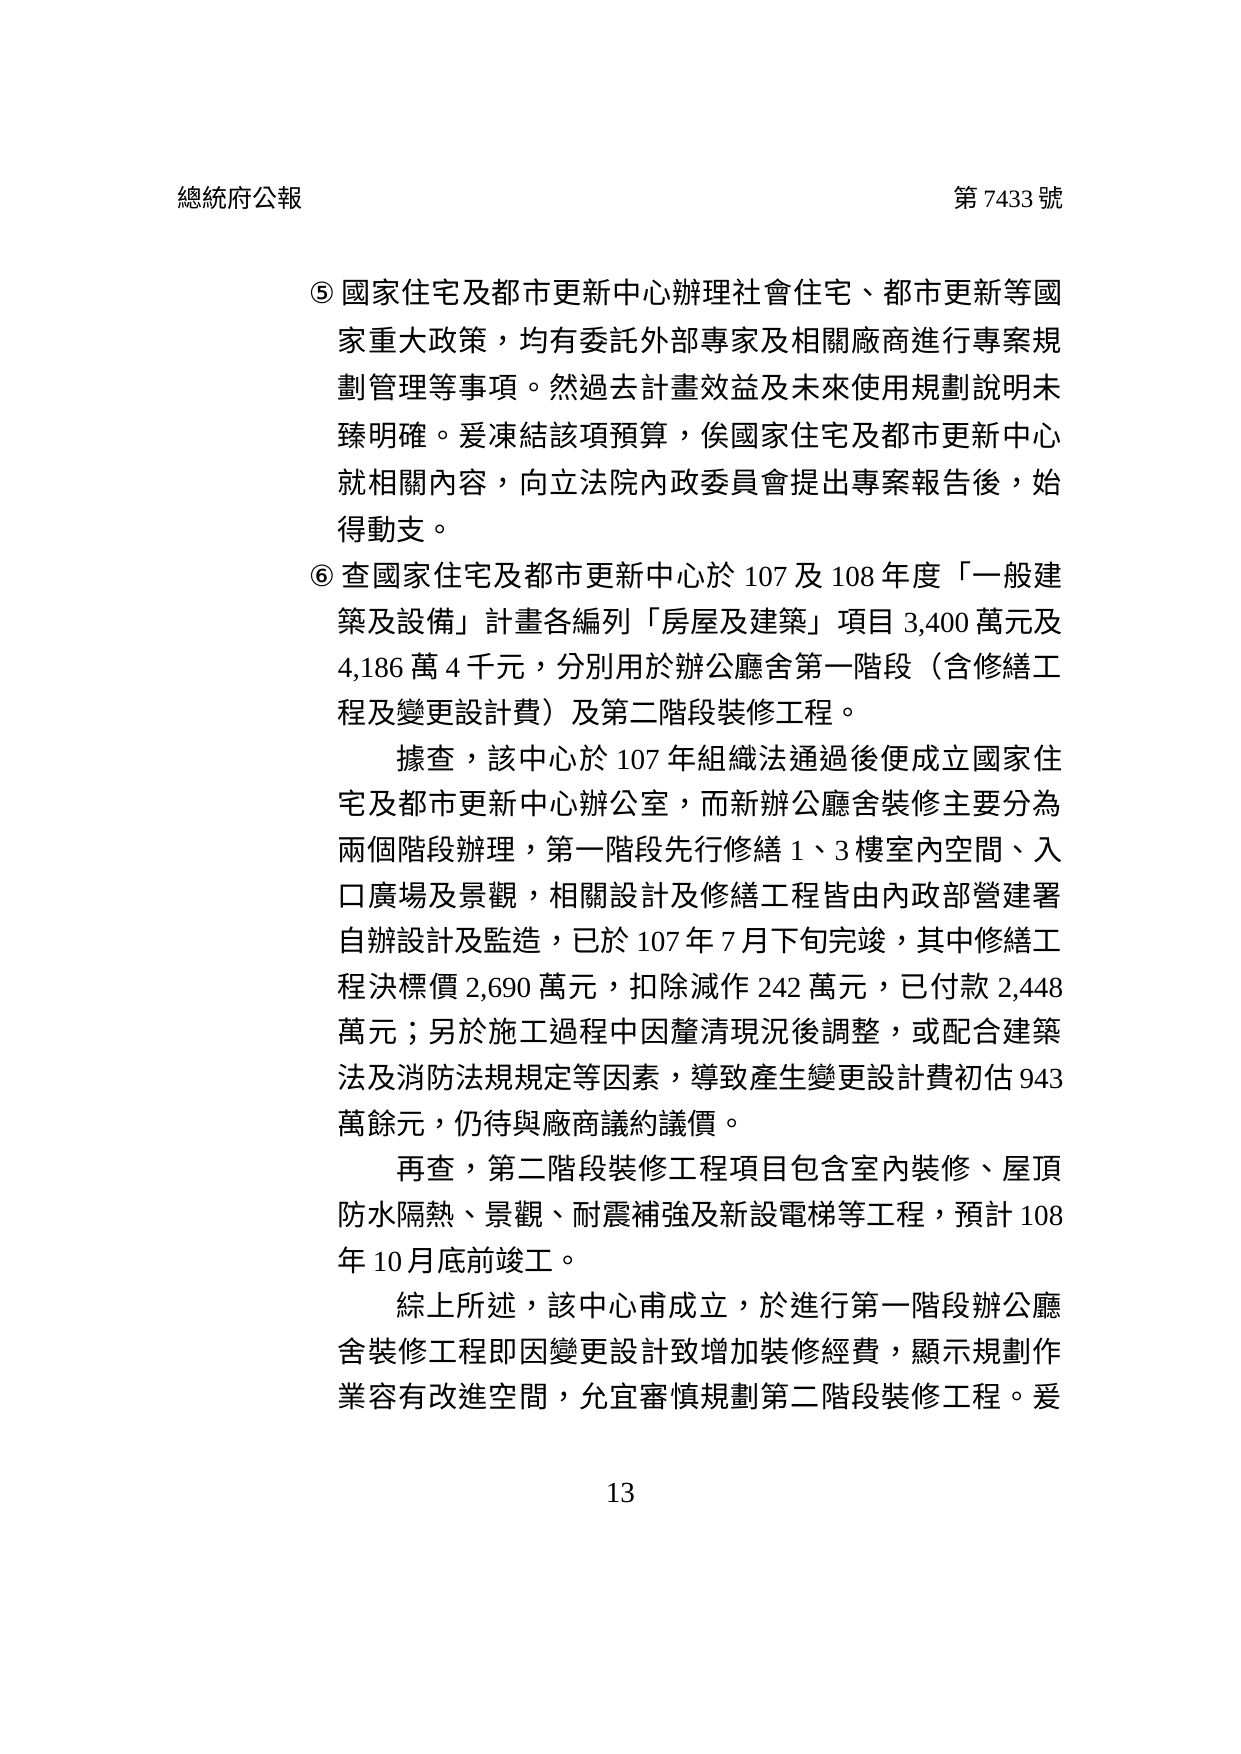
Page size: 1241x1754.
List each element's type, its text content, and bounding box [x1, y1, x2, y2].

text 據查，該中心於107年組織法通過後便成立國家住宅及都市更新中心辦公室，而新辦公廳舍裝修主要分為兩個階段辦理，第一階段先行修繕1、3樓室內空間、入口廣場及景觀，相關設計及修繕工程皆由內政部營建署自辦設計及監造，已於107年7月下旬完竣，其中修繕工程決標價2,690萬元，扣除減作242萬元，已付款2,448萬元；另於施工過程中因釐清現況後調整，或配合建築法及消防法規規定等因素，導致產生變更設計費初估943萬餘元，仍待與廠商議約議價。 [338, 733, 1063, 1143]
text ⑥查國家住宅及都市更新中心於107及108年度「一般建築及設備」計畫各編列「房屋及建築」項目3,400萬元及4,186萬4千元，分別用於辦公廳舍第一階段（含修繕工程及變更設計費）及第二階段裝修工程。 [308, 550, 1063, 733]
text 再查，第二階段裝修工程項目包含室內裝修、屋頂防水隔熱、景觀、耐震補強及新設電梯等工程，預計108年10月底前竣工。 [338, 1143, 1063, 1280]
text 綜上所述，該中心甫成立，於進行第一階段辦公廳舍裝修工程即因變更設計致增加裝修經費，顯示規劃作業容有改進空間，允宜審慎規劃第二階段裝修工程。爰 [338, 1280, 1063, 1417]
text ⑤國家住宅及都市更新中心辦理社會住宅、都市更新等國家重大政策，均有委託外部專家及相關廠商進行專案規劃管理等事項。然過去計畫效益及未來使用規劃說明未臻明確。爰凍結該項預算，俟國家住宅及都市更新中心就相關內容，向立法院內政委員會提出專案報告後，始得動支。 [308, 266, 1063, 550]
